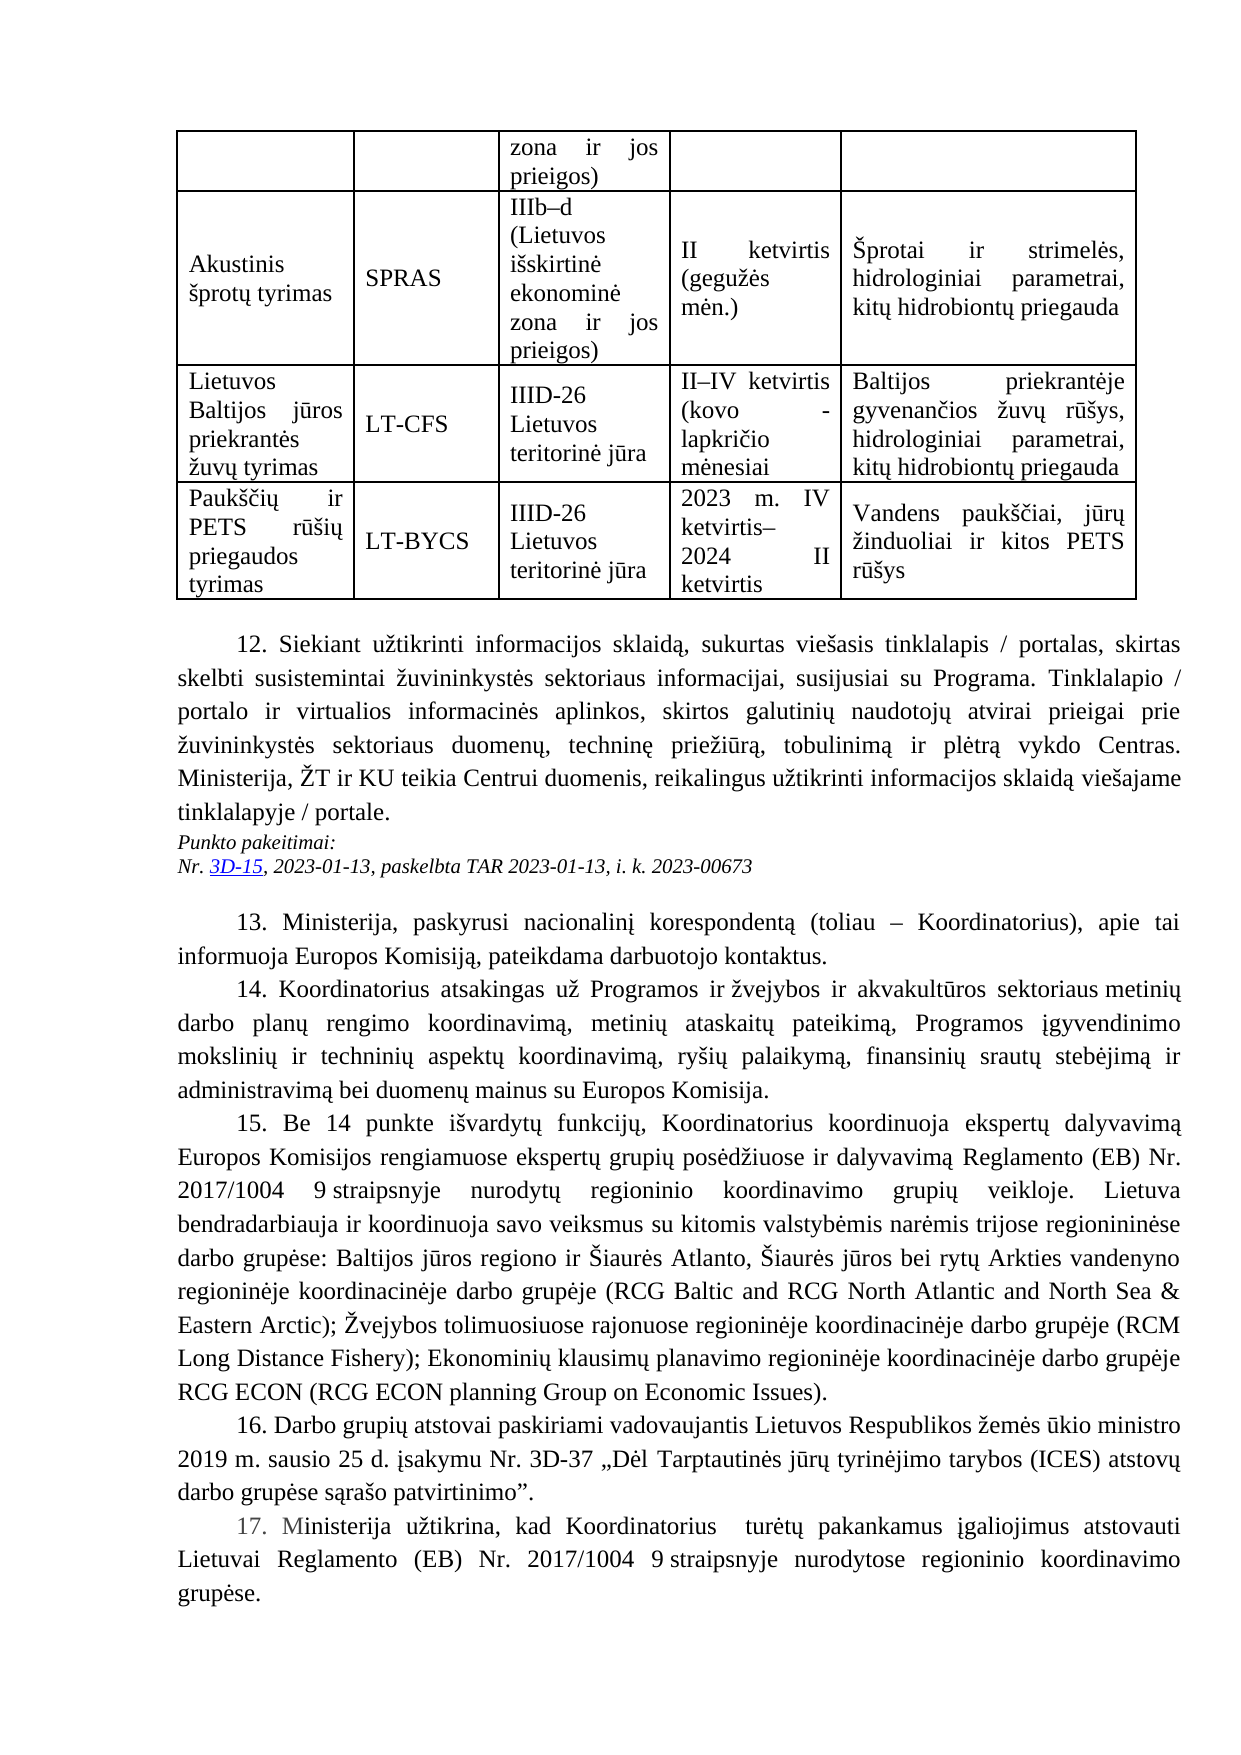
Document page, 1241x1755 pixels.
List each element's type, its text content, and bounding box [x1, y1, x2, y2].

table_cell Akustinis šprotų tyrimas [178, 192, 353, 364]
text 12. Siekiant užtikrinti informacijos sklaidą, sukurtas viešasis tinklalapis / portalas, skirtas skelbti susistemintai žuvininkystės sektoriaus informacijai, susijusiai su Programa. Tinklalapio / portalo ir virtualios informacinės aplinkos, skirtos galutinių naudotojų atvirai prieigai prie žuvininkystės sektoriaus duomenų, techninę priežiūrą, tobulinimą ir plėtrą vykdo Centras. Ministerija, ŽT ir KU teikia Centrui duomenis, reikalingus užtikrinti informacijos sklaidą viešajame tinklalapyje / portale. [177, 629, 1181, 826]
text 17. Ministerija užtikrina, kad Koordinatorius turėtų pakankamus įgaliojimus atstovauti Lietuvai Reglamento (EB) Nr. 2017/1004 9 straipsnyje nurodytose regioninio koordinavimo grupėse. [177, 1511, 1181, 1607]
text Nr. 3D-15, 2023-01-13, paskelbta TAR 2023-01-13, i. k. 2023-00673 [177, 854, 1181, 878]
table_cell Lietuvos Baltijos jūros priekrantės žuvų tyrimas [178, 366, 353, 481]
table_cell Šprotai ir strimelės, hidrologiniai parametrai, kitų hidrobiontų priegauda [842, 192, 1135, 364]
text 16. Darbo grupių atstovai paskiriami vadovaujantis Lietuvos Respublikos žemės ūkio ministro 2019 m. sausio 25 d. įsakymu Nr. 3D-37 „Dėl Tarptautinės jūrų tyrinėjimo tarybos (ICES) atstovų darbo grupėse sąrašo patvirtinimo”. [177, 1410, 1181, 1506]
table_cell [355, 132, 498, 189]
table_cell SPRAS [355, 192, 498, 364]
text 13. Ministerija, paskyrusi nacionalinį korespondentą (toliau – Koordinatorius), apie tai informuoja Europos Komisiją, pateikdama darbuotojo kontaktus. [177, 907, 1181, 969]
table_cell [842, 132, 1135, 189]
table_cell 2023 m. IV ketvirtis– 2024 II ketvirtis [671, 483, 840, 598]
table_cell IIID-26 Lietuvos teritorinė jūra [500, 366, 669, 481]
table_cell Baltijos priekrantėje gyvenančios žuvų rūšys, hidrologiniai parametrai, kitų hidrobiontų priegauda [842, 366, 1135, 481]
table_cell LT-BYCS [355, 483, 498, 598]
table_cell II–IV ketvirtis (kovo - lapkričio mėnesiai [671, 366, 840, 481]
text 14. Koordinatorius atsakingas už Programos ir žvejybos ir akvakultūros sektoriaus metinių darbo planų rengimo koordinavimą, metinių ataskaitų pateikimą, Programos įgyvendinimo mokslinių ir techninių aspektų koordinavimą, ryšių palaikymą, finansinių srautų stebėjimą ir administravimą bei duomenų mainus su Europos Komisija. [177, 974, 1181, 1104]
table_cell IIID-26 Lietuvos teritorinė jūra [500, 483, 669, 598]
table_cell II ketvirtis (gegužės mėn.) [671, 192, 840, 364]
table_cell Vandens paukščiai, jūrų žinduoliai ir kitos PETS rūšys [842, 483, 1135, 598]
table_cell IIIb–d (Lietuvos išskirtinė ekonominė zona ir jos prieigos) [500, 192, 669, 364]
table_cell [671, 132, 840, 189]
text 15. Be 14 punkte išvardytų funkcijų, Koordinatorius koordinuoja ekspertų dalyvavimą Europos Komisijos rengiamuose ekspertų grupių posėdžiuose ir dalyvavimą Reglamento (EB) Nr. 2017/1004 9 straipsnyje nurodytų regioninio koordinavimo grupių veikloje. Lietuva bendradarbiauja ir koordinuoja savo veiksmus su kitomis valstybėmis narėmis trijose regionininėse darbo grupėse: Baltijos jūros regiono ir Šiaurės Atlanto, Šiaurės jūros bei rytų Arkties vandenyno regioninėje koordinacinėje darbo grupėje (RCG Baltic and RCG North Atlantic and North Sea & Eastern Arctic); Žvejybos tolimuosiuose rajonuose regioninėje koordinacinėje darbo grupėje (RCM Long Distance Fishery); Ekonominių klausimų planavimo regioninėje koordinacinėje darbo grupėje RCG ECON (RCG ECON planning Group on Economic Issues). [177, 1108, 1181, 1406]
table_cell [178, 132, 353, 189]
table_cell zona ir jos prieigos) [500, 132, 669, 189]
table_cell LT-CFS [355, 366, 498, 481]
text Punkto pakeitimai: [177, 830, 1181, 854]
table_cell Paukščių ir PETS rūšių priegaudos tyrimas [178, 483, 353, 598]
